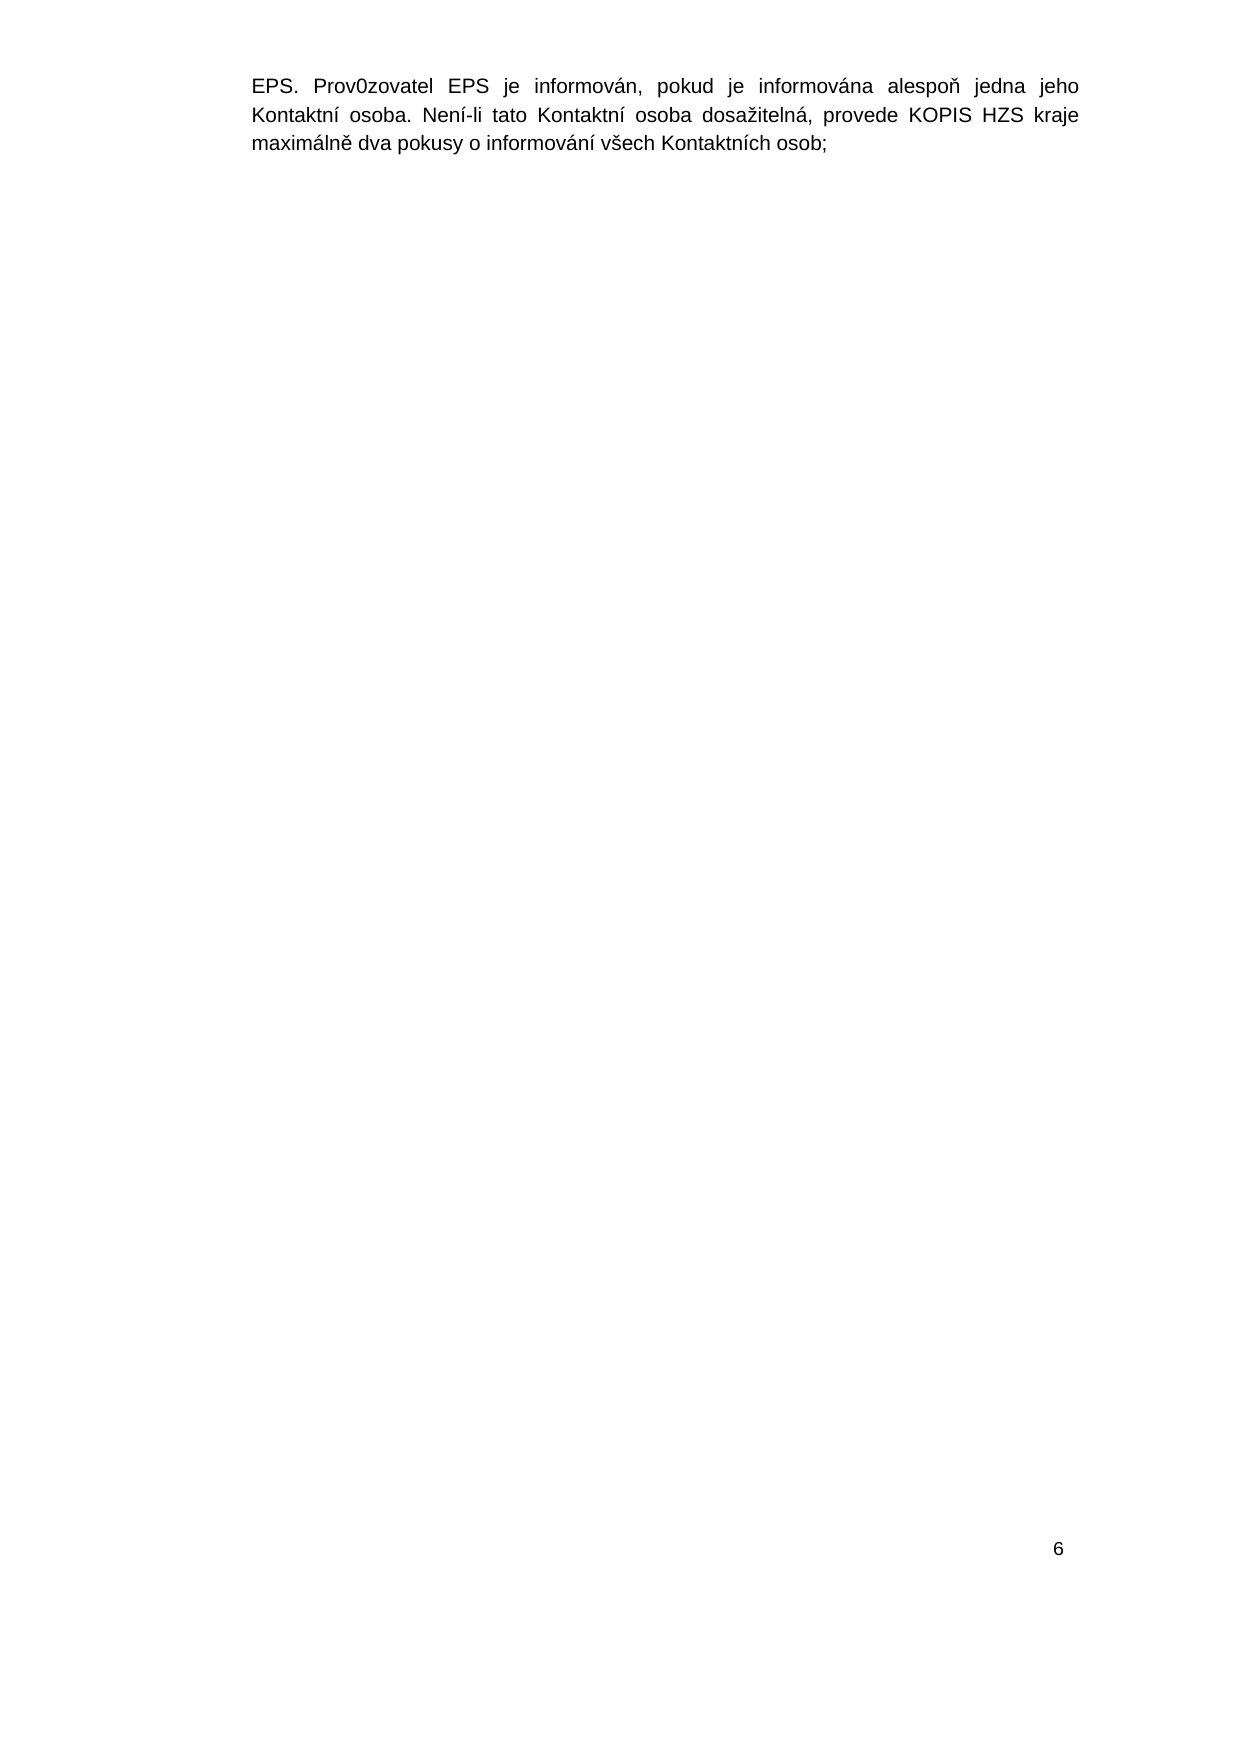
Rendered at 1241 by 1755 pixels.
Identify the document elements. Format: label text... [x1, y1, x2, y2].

list EPS. Prov0zovatel EPS je informován, pokud je informována alespoň jedna jeho Kontaktní osoba. Není-li tato Kontaktní osoba dosažitelná, provede KOPIS HZS kraje maximálně dva pokusy o informování všech Kontaktních osob; [216, 74, 1081, 155]
